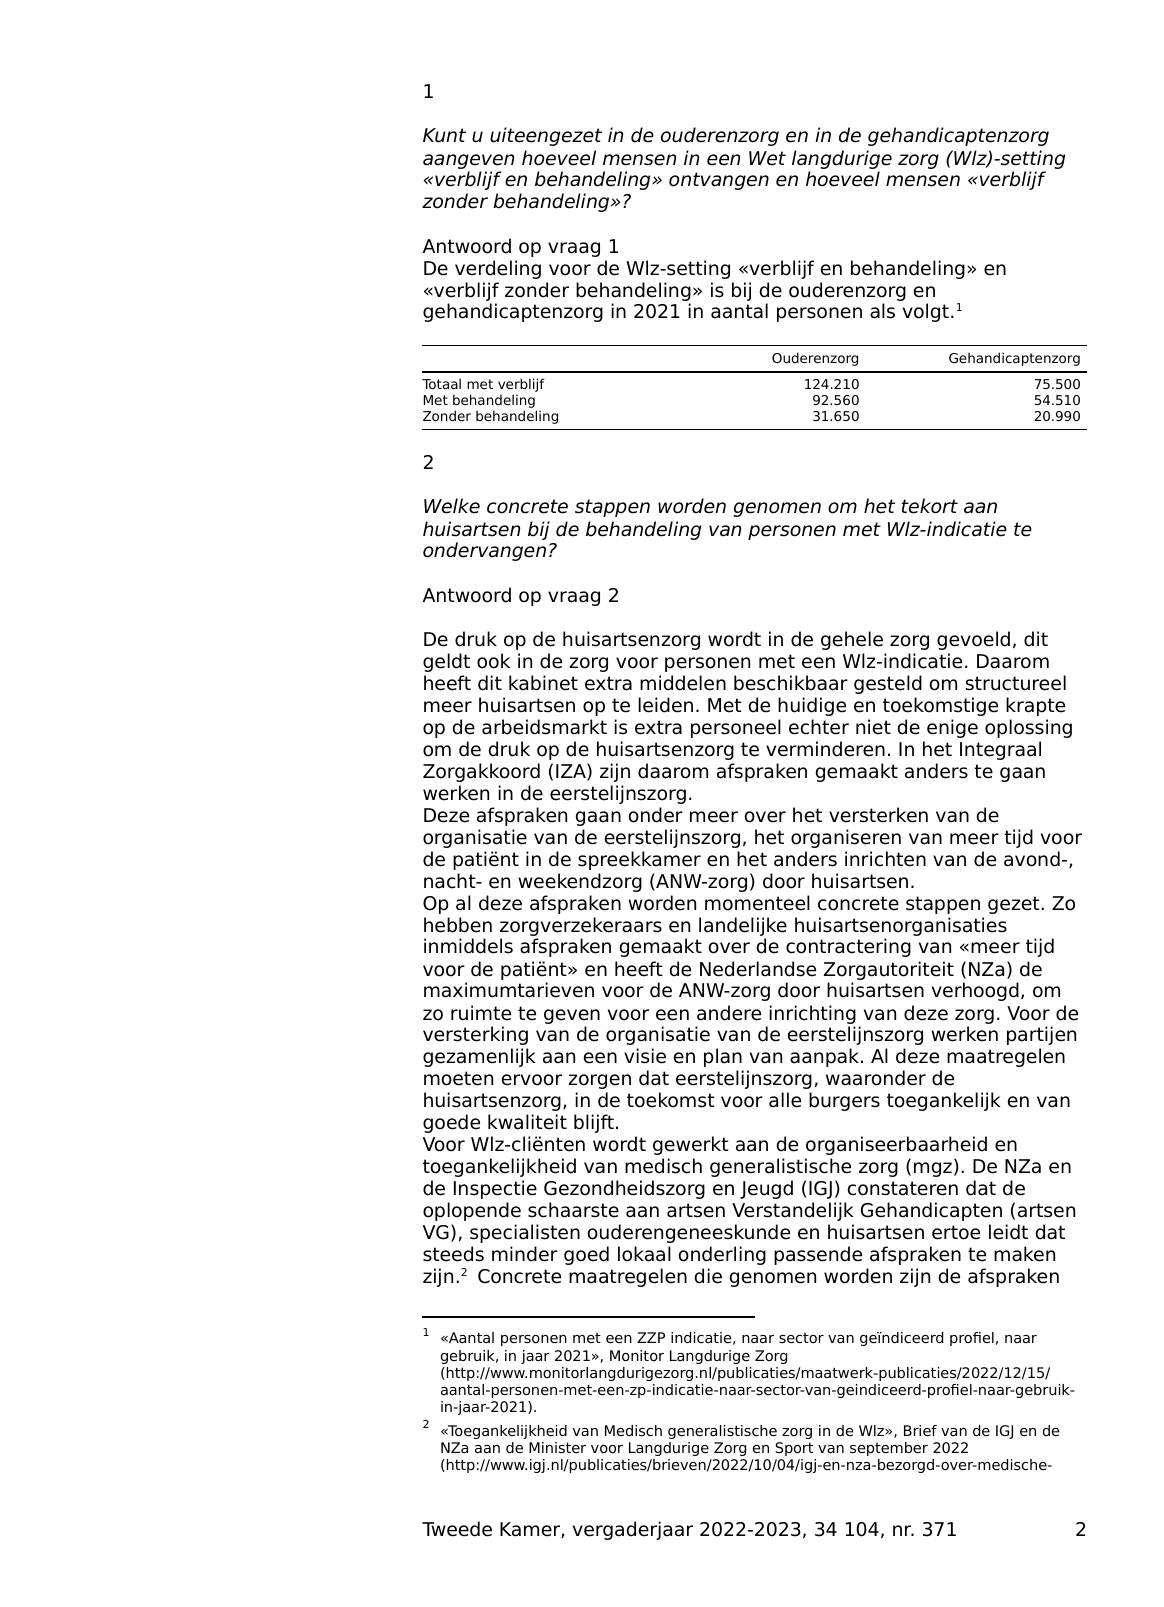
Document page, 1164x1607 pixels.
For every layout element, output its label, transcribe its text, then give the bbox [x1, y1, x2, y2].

table_cell 20.990 [865, 409, 1087, 429]
table_header [422, 346, 644, 371]
table_cell Totaal met verblijf [422, 373, 644, 393]
table_header Ouderenzorg [644, 346, 865, 371]
table_cell 92.560 [644, 393, 865, 409]
text Op al deze afspraken worden momenteel concrete stappen gezet. Zo hebben zorgverzekeraars en landelijke huisartsenorganisaties inmiddels afspraken gemaakt over de contractering van «meer tijd voor de patiënt» en heeft de Nederlandse Zorgautoriteit (NZa) de maximumtarieven voor de ANW-zorg door huisartsen verhoogd, om zo ruimte te geven voor een andere inrichting van deze zorg. Voor de versterking van de organisatie van de eerstelijnszorg werken partijen gezamenlijk aan een visie en plan van aanpak. Al deze maatregelen moeten ervoor zorgen dat eerstelijnszorg, waaronder de huisartsenzorg, in de toekomst voor alle burgers toegankelijk en van goede kwaliteit blijft. [422, 892, 1087, 1134]
subtitle Antwoord op vraag 1 [422, 236, 1087, 257]
text Deze afspraken gaan onder meer over het versterken van de organisatie van de eerstelijnszorg, het organiseren van meer tijd voor de patiënt in de spreekkamer en het anders inrichten van de avond-, nacht- en weekendzorg (ANW-zorg) door huisartsen. [422, 804, 1087, 892]
text Welke concrete stappen worden genomen om het tekort aan huisartsen bij de behandeling van personen met Wlz-indicatie te ondervangen? [422, 496, 1087, 562]
table_cell 31.650 [644, 409, 865, 429]
subtitle Antwoord op vraag 2 [422, 584, 1087, 607]
text Voor Wlz-cliënten wordt gewerkt aan de organiseerbaarheid en toegankelijkheid van medisch generalistische zorg (mgz). De NZa en de Inspectie Gezondheidszorg en Jeugd (IGJ) constateren dat de oplopende schaarste aan artsen Verstandelijk Gehandicapten (artsen VG), specialisten ouderengeneeskunde en huisartsen ertoe leidt dat steeds minder goed lokaal onderling passende afspraken te maken zijn. Concrete maatregelen die genomen worden zijn de afspraken [422, 1134, 1087, 1288]
subtitle 1 [422, 81, 1087, 103]
subtitle 2 [422, 452, 1087, 474]
table_header Gehandicaptenzorg [865, 346, 1087, 371]
text De verdeling voor de Wlz-setting «verblijf en behandeling» en «verblijf zonder behandeling» is bij de ouderenzorg en gehandicaptenzorg in 2021 in aantal personen als volgt. [422, 257, 1087, 323]
table_cell Zonder behandeling [422, 409, 644, 429]
table_cell 75.500 [865, 373, 1087, 393]
table_cell 124.210 [644, 373, 865, 393]
text De druk op de huisartsenzorg wordt in de gehele zorg gevoeld, dit geldt ook in de zorg voor personen met een Wlz-indicatie. Daarom heeft dit kabinet extra middelen beschikbaar gesteld om structureel meer huisartsen op te leiden. Met de huidige en toekomstige krapte op de arbeidsmarkt is extra personeel echter niet de enige oplossing om de druk op de huisartsenzorg te verminderen. In het Integraal Zorgakkoord (IZA) zijn daarom afspraken gemaakt anders te gaan werken in de eerstelijnszorg. [422, 629, 1087, 804]
table_cell 54.510 [865, 393, 1087, 409]
text Kunt u uiteengezet in de ouderenzorg en in de gehandicaptenzorg aangeven hoeveel mensen in een Wet langdurige zorg (Wlz)-setting «verblijf en behandeling» ontvangen en hoeveel mensen «verblijf zonder behandeling»? [422, 125, 1087, 213]
text «Toegankelijkheid van Medisch generalistische zorg in de Wlz», Brief van de IGJ en de NZa aan de Minister voor Langdurige Zorg en Sport van september 2022 (http://www.igj.nl/publicaties/brieven/2022/10/04/igj-en-nza-bezorgd-over-medische- [422, 1418, 1087, 1474]
table_cell Met behandeling [422, 393, 644, 409]
text «Aantal personen met een ZZP indicatie, naar sector van geïndiceerd profiel, naar gebruik, in jaar 2021», Monitor Langdurige Zorg (http://www.monitorlangdurigezorg.nl/publicaties/maatwerk-publicaties/2022/12/15/aantal-personen-met-een-zp-indicatie-naar-sector-van-geindiceerd-profiel-naar-gebruik-in-jaar-2021). [422, 1326, 1087, 1416]
